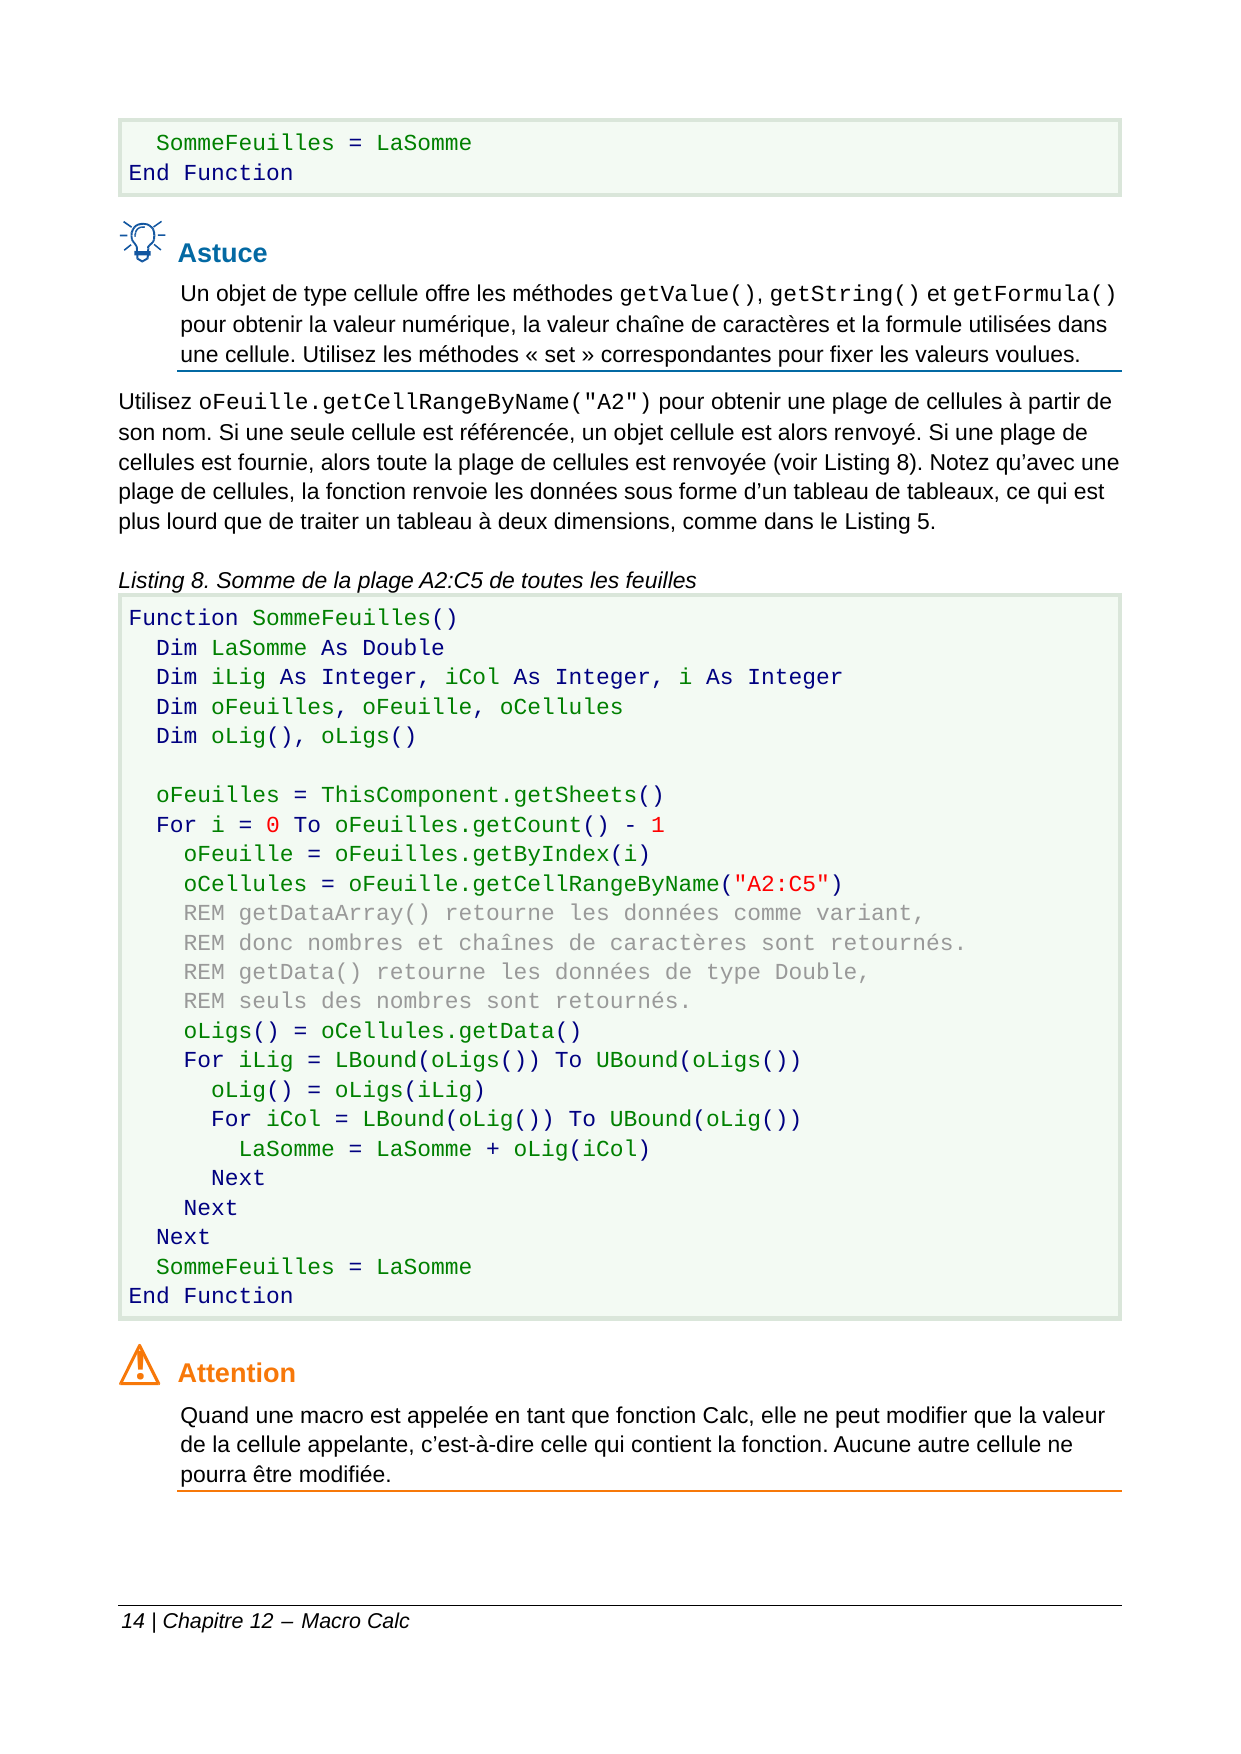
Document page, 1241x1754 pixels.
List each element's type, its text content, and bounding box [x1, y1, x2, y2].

text Dim LaSomme As Double [122, 622, 1118, 652]
text End Function [122, 148, 1118, 193]
text REM getData() retourne les données de type Double, [122, 947, 1118, 976]
text oFeuilles = ThisComponent.getSheets() [122, 770, 1118, 799]
text Dim oFeuilles, oFeuille, oCellules [122, 681, 1118, 711]
text Dim iLig As Integer, iCol As Integer, i As Integer [122, 652, 1118, 681]
text Utilisez oFeuille.getCellRangeByName("A2") pour obtenir une plage de cellules à partir de son nom. Si une seule cellule est référencée, un objet cellule est alors renvoyé. Si une plage de cellules est fournie, alors toute la plage de cellules est renvoyée (voir Listing 8). Notez qu’avec une plage de cellules, la fonction renvoie les données sous forme d’un tableau de tableaux, ce qui est plus lourd que de traiter un tableau à deux dimensions, comme dans le Listing 5. [118, 387, 1122, 534]
text oLigs() = oCellules.getData() [122, 1006, 1118, 1035]
text REM seuls des nombres sont retournés. [122, 976, 1118, 1006]
text REM donc nombres et chaînes de caractères sont retournés. [122, 917, 1118, 947]
text oLig() = oLigs(iLig) [122, 1064, 1118, 1094]
text SommeFeuilles = LaSomme [122, 122, 1118, 148]
text oCellules = oFeuille.getCellRangeByName("A2:C5") [122, 858, 1118, 888]
text oFeuille = oFeuilles.getByIndex(i) [122, 829, 1118, 858]
text Quand une macro est appelée en tant que fonction Calc, elle ne peut modifier que la valeur de la cellule appelante, c’est-à-dire celle qui contient la fonction. Aucune autre cellule ne pourra être modifiée. [177, 1396, 1122, 1490]
text End Function [122, 1271, 1118, 1316]
text Next [122, 1153, 1118, 1182]
text For iLig = LBound(oLigs()) To UBound(oLigs()) [122, 1035, 1118, 1064]
text Next [122, 1212, 1118, 1241]
text LaSomme = LaSomme + oLig(iCol) [122, 1123, 1118, 1153]
text REM getDataArray() retourne les données comme variant, [122, 888, 1118, 917]
text For i = 0 To oFeuilles.getCount() - 1 [122, 799, 1118, 829]
list Astuce [118, 219, 1122, 268]
text Function SommeFeuilles() [122, 597, 1118, 622]
text Dim oLig(), oLigs() [122, 711, 1118, 740]
text SommeFeuilles = LaSomme [122, 1241, 1118, 1271]
text Un objet de type cellule offre les méthodes getValue(), getString() et getFormula() pour obtenir la valeur numérique, la valeur chaîne de caractères et la formule utilisées dans une cellule. Utilisez les méthodes « set » correspondantes pour fixer les valeurs voulues. [177, 276, 1122, 370]
text Listing 8. Somme de la plage A2:C5 de toutes les feuilles [118, 563, 1122, 593]
list Attention [118, 1343, 1122, 1388]
text For iCol = LBound(oLig()) To UBound(oLig()) [122, 1094, 1118, 1123]
text Next [122, 1182, 1118, 1212]
